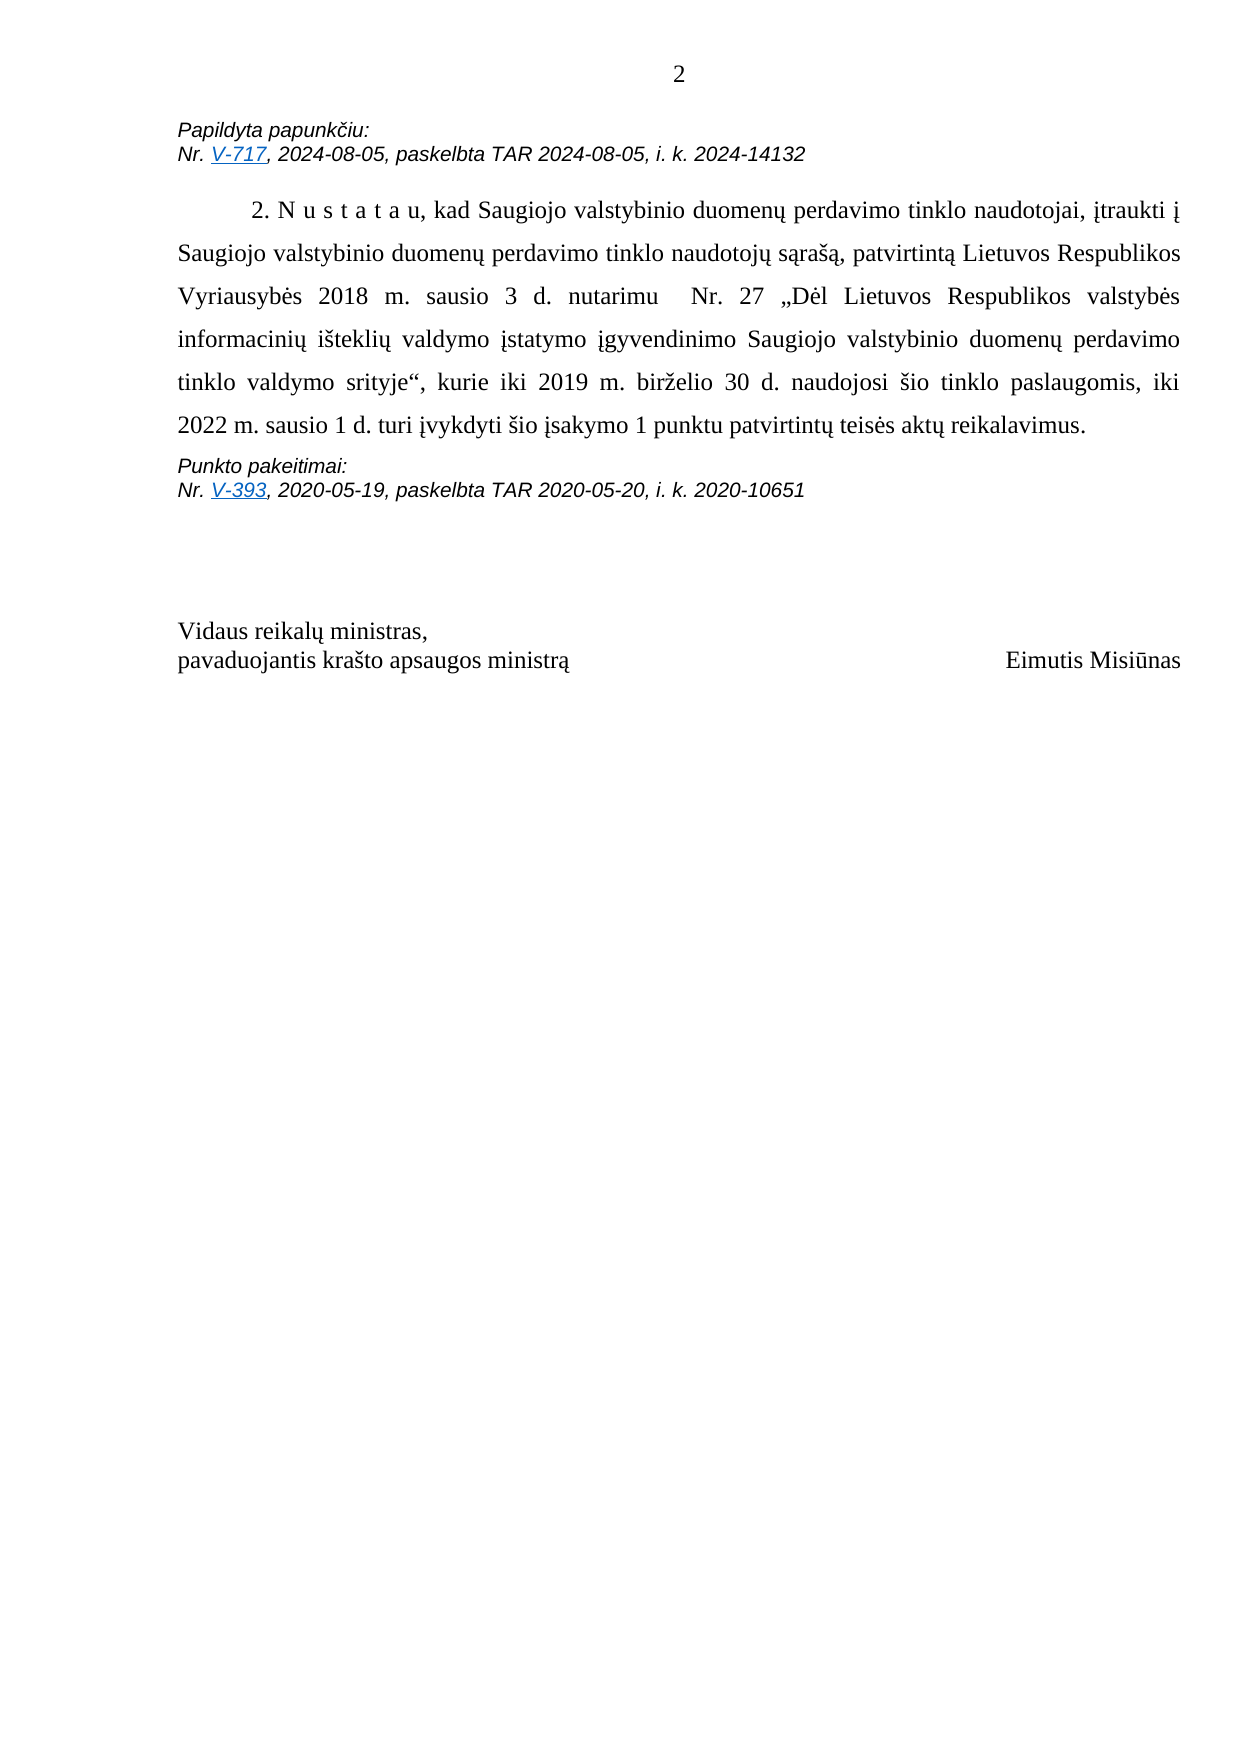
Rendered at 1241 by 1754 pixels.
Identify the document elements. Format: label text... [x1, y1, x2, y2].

text pavaduojantis krašto apsaugos ministrą Eimutis Misiūnas [177, 645, 1181, 674]
text Papildyta papunkčiu: [177, 118, 1181, 142]
text 2. N u s t a t a u, kad Saugiojo valstybinio duomenų perdavimo tinklo naudotojai, įtraukti į Saugiojo valstybinio duomenų perdavimo tinklo naudotojų sąrašą, patvirtintą Lietuvos Respublikos Vyriausybės 2018 m. sausio 3 d. nutarimu Nr. 27 „Dėl Lietuvos Respublikos valstybės informacinių išteklių valdymo įstatymo įgyvendinimo Saugiojo valstybinio duomenų perdavimo tinklo valdymo srityje“, kurie iki 2019 m. birželio 30 d. naudojosi šio tinklo paslaugomis, iki 2022 m. sausio 1 d. turi įvykdyti šio įsakymo 1 punktu patvirtintų teisės aktų reikalavimus. [177, 195, 1181, 439]
text Vidaus reikalų ministras, [177, 616, 1181, 645]
text Punkto pakeitimai: [177, 453, 1181, 477]
text Nr. V-717, 2024-08-05, paskelbta TAR 2024-08-05, i. k. 2024-14132 [177, 142, 1181, 166]
text Nr. V-393, 2020-05-19, paskelbta TAR 2020-05-20, i. k. 2020-10651 [177, 477, 1181, 501]
